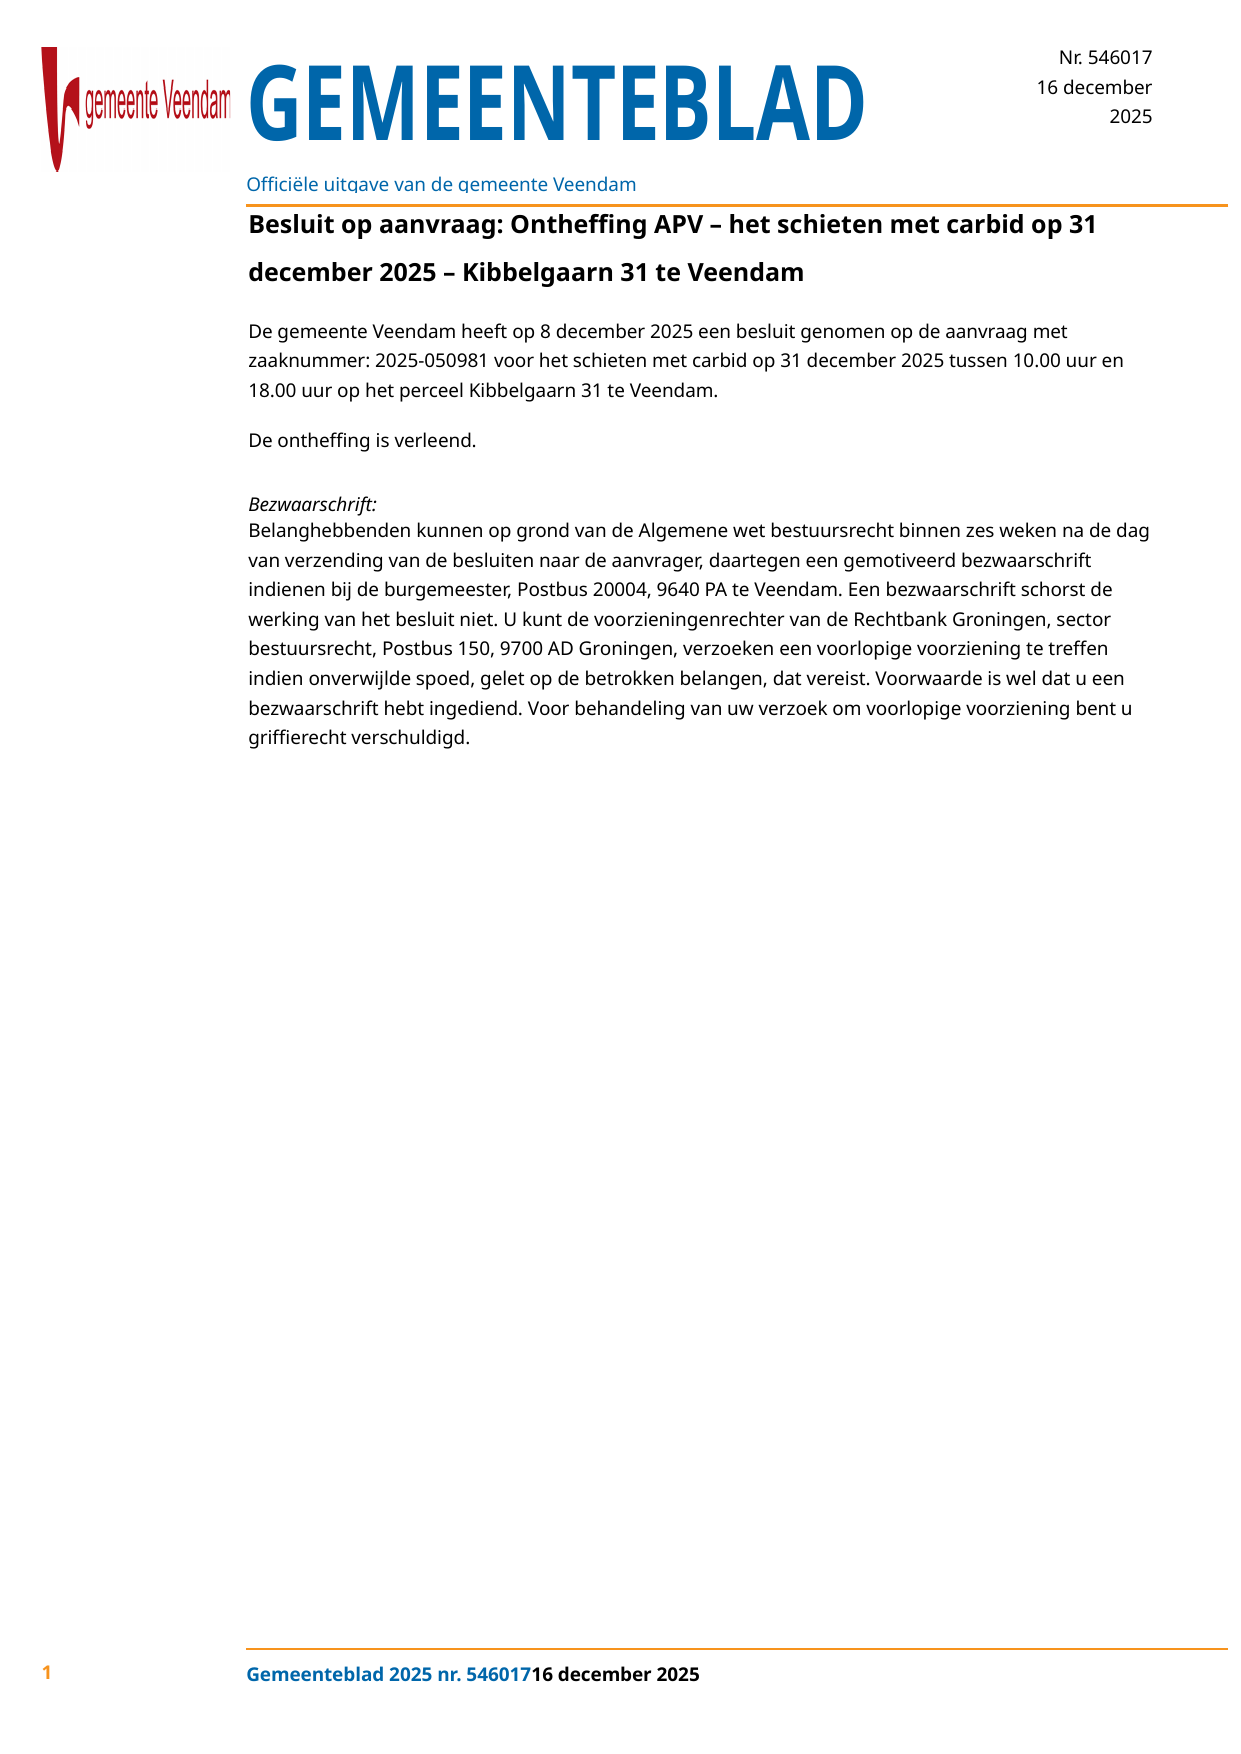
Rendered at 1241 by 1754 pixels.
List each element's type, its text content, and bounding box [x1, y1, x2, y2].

text Bezwaarschrift: [248, 491, 1152, 517]
text De gemeente Veendam heeft op 8 december 2025 een besluit genomen op de aanvraag met zaaknummer: 2025-050981 voor het schieten met carbid op 31 december 2025 tussen 10.00 uur en 18.00 uur op het perceel Kibbelgaarn 31 te Veendam. [248, 318, 1152, 403]
text Belanghebbenden kunnen op grond van de Algemene wet bestuursrecht binnen zes weken na de dag van verzending van de besluiten naar de aanvrager, daartegen een gemotiveerd bezwaarschrift indienen bij de burgemeester, Postbus 20004, 9640 PA te Veendam. Een bezwaarschrift schorst de werking van het besluit niet. U kunt de voorzieningenrechter van de Rechtbank Groningen, sector bestuursrecht, Postbus 150, 9700 AD Groningen, verzoeken een voorlopige voorziening te treffen indien onverwijlde spoed, gelet op de betrokken belangen, dat vereist. Voorwaarde is wel dat u een bezwaarschrift hebt ingediend. Voor behandeling van uw verzoek om voorlopige voorziening bent u griffierecht verschuldigd. [248, 517, 1152, 750]
text Besluit op aanvraag: Ontheffing APV – het schieten met carbid op 31 december 2025 – Kibbelgaarn 31 te Veendam [248, 207, 1152, 288]
picture [41, 47, 231, 172]
text De ontheffing is verleend. [248, 427, 1152, 453]
